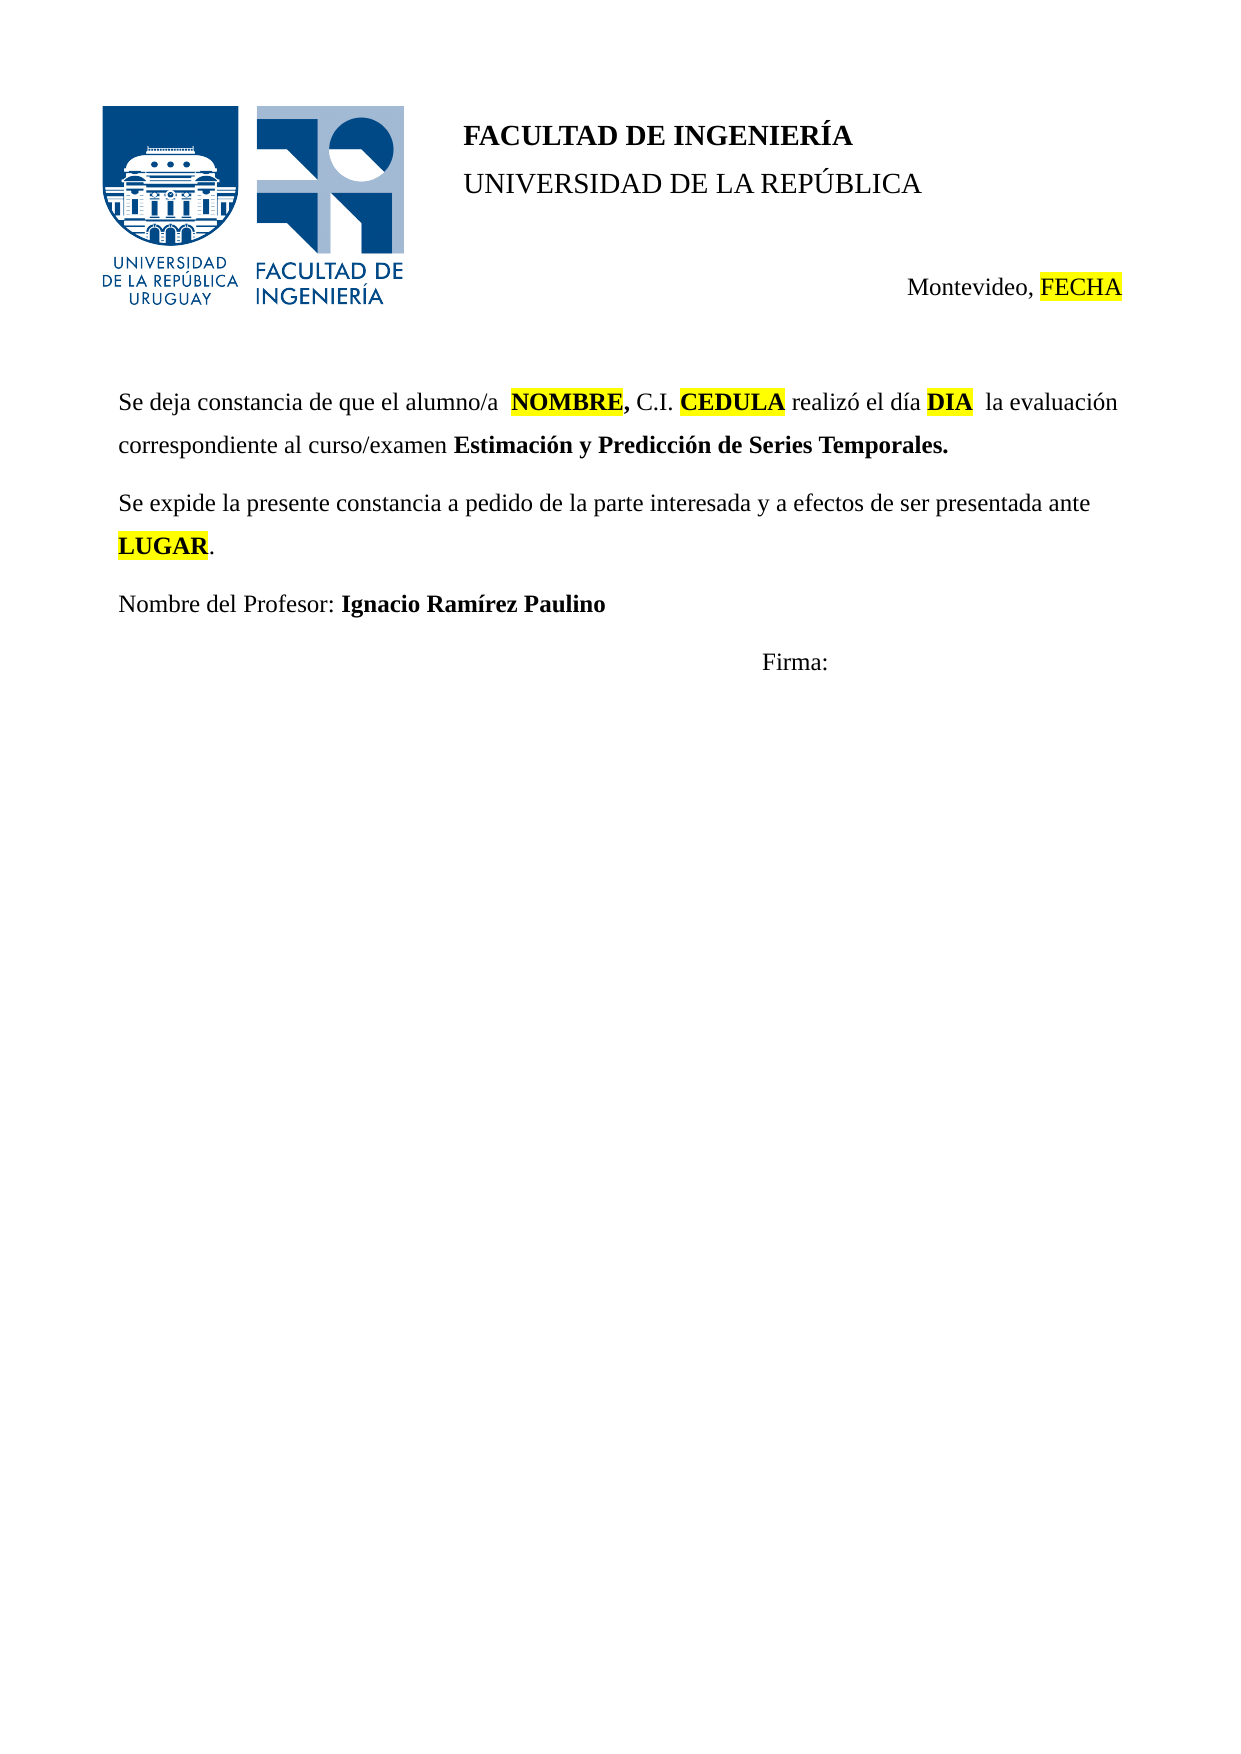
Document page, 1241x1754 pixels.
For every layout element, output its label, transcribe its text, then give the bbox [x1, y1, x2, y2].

text Se expide la presente constancia a pedido de la parte interesada y a efectos de ser presentada ante LUGAR. [118, 488, 1122, 560]
text Se deja constancia de que el alumno/a NOMBRE, C.I. CEDULA realizó el día DIA la evaluación correspondiente al curso/examen Estimación y Predicción de Series Temporales. [118, 387, 1122, 459]
picture [102, 106, 239, 305]
text Firma: [118, 647, 1122, 676]
text [239, 272, 256, 301]
text Nombre del Profesor: Ignacio Ramírez Paulino [118, 589, 1122, 618]
text [239, 166, 256, 200]
text UNIVERSIDAD DE LA REPÚBLICA [404, 166, 1122, 200]
text Montevideo, FECHA [404, 272, 1122, 301]
picture [256, 106, 404, 305]
text FACULTAD DE INGENIERÍA [404, 118, 1122, 152]
text [239, 118, 256, 152]
